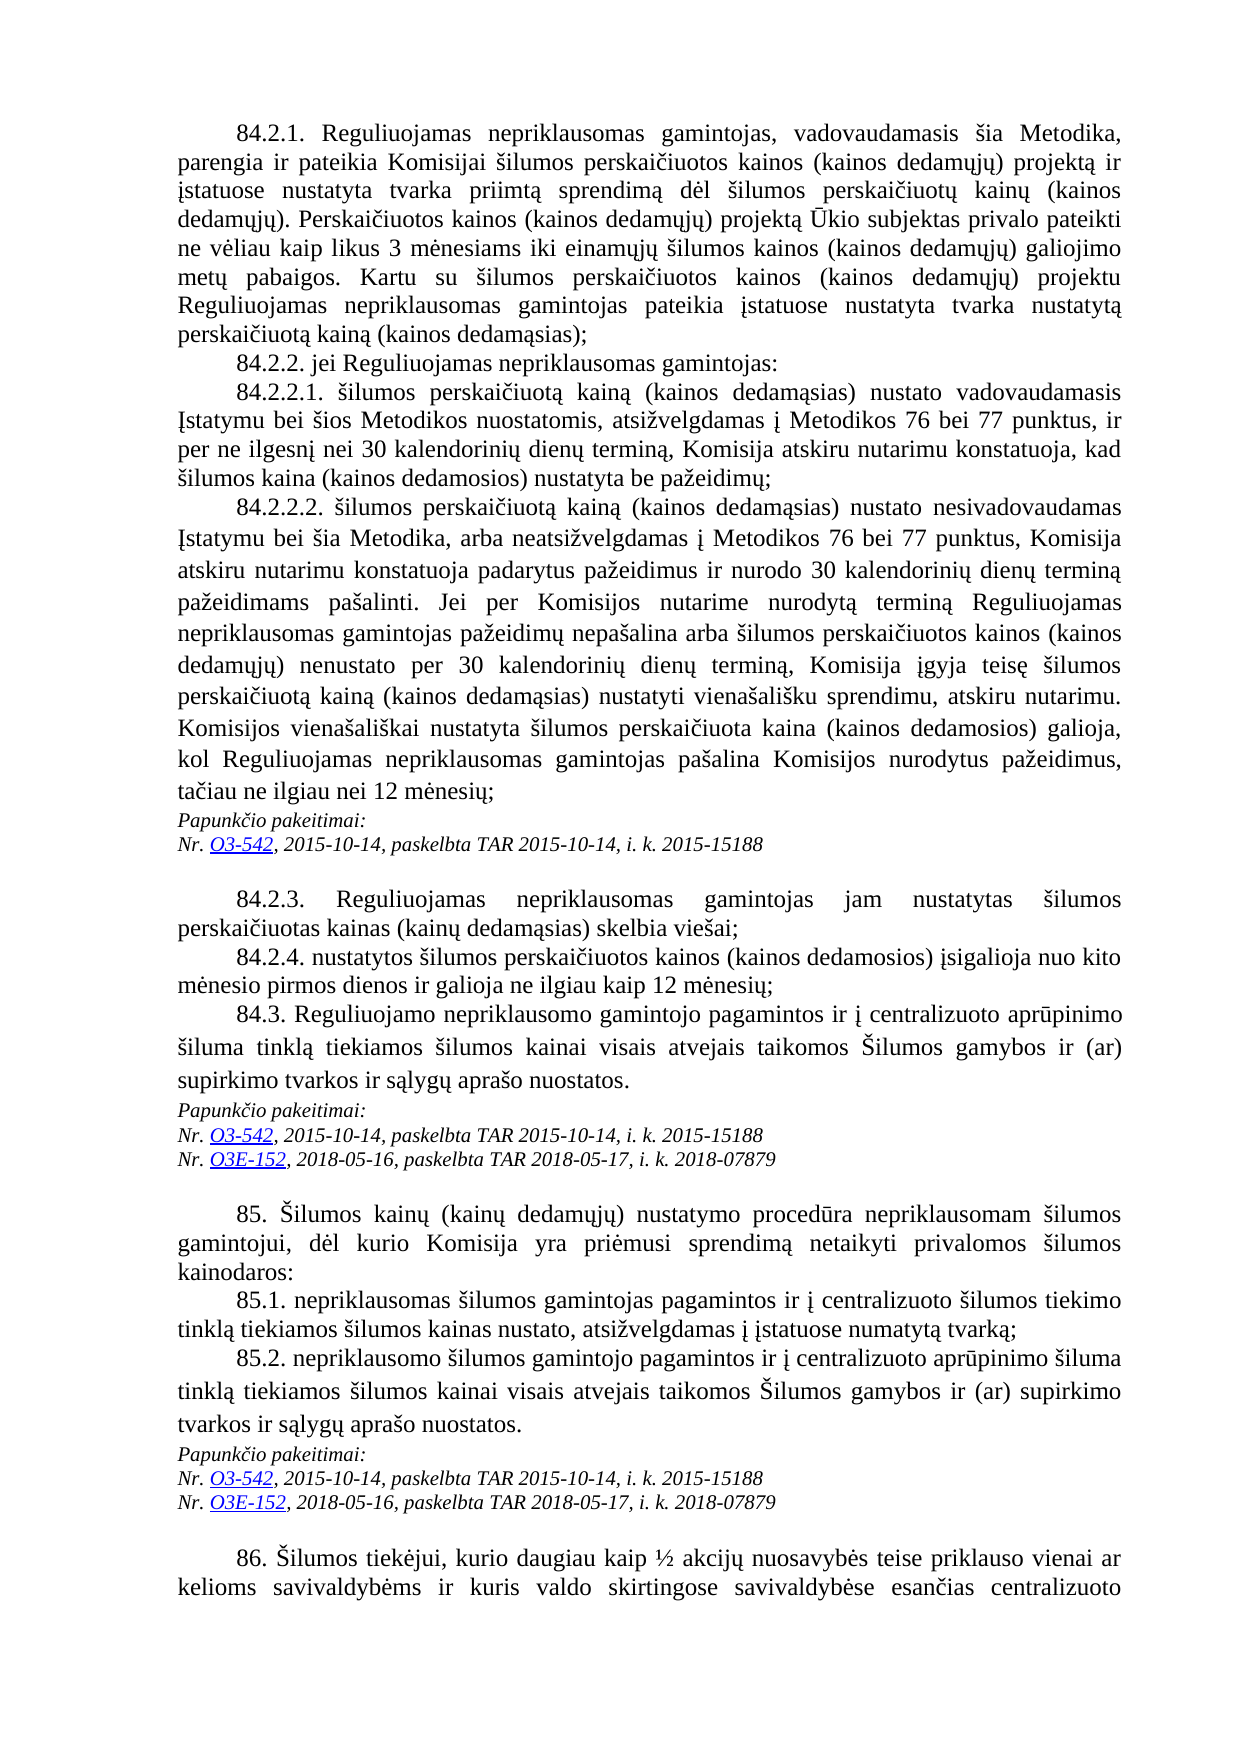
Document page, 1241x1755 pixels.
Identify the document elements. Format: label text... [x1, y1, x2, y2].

text 84.2.2.1. šilumos perskaičiuotą kainą (kainos dedamąsias) nustato vadovaudamasis Įstatymu bei šios Metodikos nuostatomis, atsižvelgdamas į Metodikos 76 bei 77 punktus, ir per ne ilgesnį nei 30 kalendorinių dienų terminą, Komisija atskiru nutarimu konstatuoja, kad šilumos kaina (kainos dedamosios) nustatyta be pažeidimų; [177, 377, 1122, 492]
text 84.2.2.2. šilumos perskaičiuotą kainą (kainos dedamąsias) nustato nesivadovaudamas Įstatymu bei šia Metodika, arba neatsižvelgdamas į Metodikos 76 bei 77 punktus, Komisija atskiru nutarimu konstatuoja padarytus pažeidimus ir nurodo 30 kalendorinių dienų terminą pažeidimams pašalinti. Jei per Komisijos nutarime nurodytą terminą Reguliuojamas nepriklausomas gamintojas pažeidimų nepašalina arba šilumos perskaičiuotos kainos (kainos dedamųjų) nenustato per 30 kalendorinių dienų terminą, Komisija įgyja teisę šilumos perskaičiuotą kainą (kainos dedamąsias) nustatyti vienašališku sprendimu, atskiru nutarimu. Komisijos vienašališkai nustatyta šilumos perskaičiuota kaina (kainos dedamosios) galioja, kol Reguliuojamas nepriklausomas gamintojas pašalina Komisijos nurodytus pažeidimus, tačiau ne ilgiau nei 12 mėnesių; [177, 492, 1122, 805]
text 86. Šilumos tiekėjui, kurio daugiau kaip ½ akcijų nuosavybės teise priklauso vienai ar kelioms savivaldybėms ir kuris valdo skirtingose savivaldybėse esančias centralizuoto [177, 1543, 1122, 1601]
text Papunkčio pakeitimai: [177, 1442, 1122, 1466]
text 84.2.4. nustatytos šilumos perskaičiuotos kainos (kainos dedamosios) įsigalioja nuo kito mėnesio pirmos dienos ir galioja ne ilgiau kaip 12 mėnesių; [177, 942, 1122, 999]
text 84.2.1. Reguliuojamas nepriklausomas gamintojas, vadovaudamasis šia Metodika, parengia ir pateikia Komisijai šilumos perskaičiuotos kainos (kainos dedamųjų) projektą ir įstatuose nustatyta tvarka priimtą sprendimą dėl šilumos perskaičiuotų kainų (kainos dedamųjų). Perskaičiuotos kainos (kainos dedamųjų) projektą Ūkio subjektas privalo pateikti ne vėliau kaip likus 3 mėnesiams iki einamųjų šilumos kainos (kainos dedamųjų) galiojimo metų pabaigos. Kartu su šilumos perskaičiuotos kainos (kainos dedamųjų) projektu Reguliuojamas nepriklausomas gamintojas pateikia įstatuose nustatyta tvarka nustatytą perskaičiuotą kainą (kainos dedamąsias); [177, 118, 1122, 348]
text Nr. O3-542, 2015-10-14, paskelbta TAR 2015-10-14, i. k. 2015-15188 [177, 1122, 1122, 1147]
text Nr. O3-542, 2015-10-14, paskelbta TAR 2015-10-14, i. k. 2015-15188 [177, 832, 1122, 856]
text 85.1. nepriklausomas šilumos gamintojas pagamintos ir į centralizuoto šilumos tiekimo tinklą tiekiamos šilumos kainas nustato, atsižvelgdamas į įstatuose numatytą tvarką; [177, 1286, 1122, 1343]
text 84.2.3. Reguliuojamas nepriklausomas gamintojas jam nustatytas šilumos perskaičiuotas kainas (kainų dedamąsias) skelbia viešai; [177, 884, 1122, 942]
text Nr. O3E-152, 2018-05-16, paskelbta TAR 2018-05-17, i. k. 2018-07879 [177, 1490, 1122, 1514]
text Papunkčio pakeitimai: [177, 1098, 1122, 1122]
text Nr. O3-542, 2015-10-14, paskelbta TAR 2015-10-14, i. k. 2015-15188 [177, 1466, 1122, 1490]
text Papunkčio pakeitimai: [177, 807, 1122, 832]
text 84.3. Reguliuojamo nepriklausomo gamintojo pagamintos ir į centralizuoto aprūpinimo šiluma tinklą tiekiamos šilumos kainai visais atvejais taikomos Šilumos gamybos ir (ar) supirkimo tvarkos ir sąlygų aprašo nuostatos. [177, 999, 1124, 1094]
text 85.2. nepriklausomo šilumos gamintojo pagamintos ir į centralizuoto aprūpinimo šiluma tinklą tiekiamos šilumos kainai visais atvejais taikomos Šilumos gamybos ir (ar) supirkimo tvarkos ir sąlygų aprašo nuostatos. [177, 1343, 1122, 1438]
text 84.2.2. jei Reguliuojamas nepriklausomas gamintojas: [177, 348, 1122, 377]
text 85. Šilumos kainų (kainų dedamųjų) nustatymo procedūra nepriklausomam šilumos gamintojui, dėl kurio Komisija yra priėmusi sprendimą netaikyti privalomos šilumos kainodaros: [177, 1199, 1122, 1286]
text Nr. O3E-152, 2018-05-16, paskelbta TAR 2018-05-17, i. k. 2018-07879 [177, 1147, 1122, 1171]
